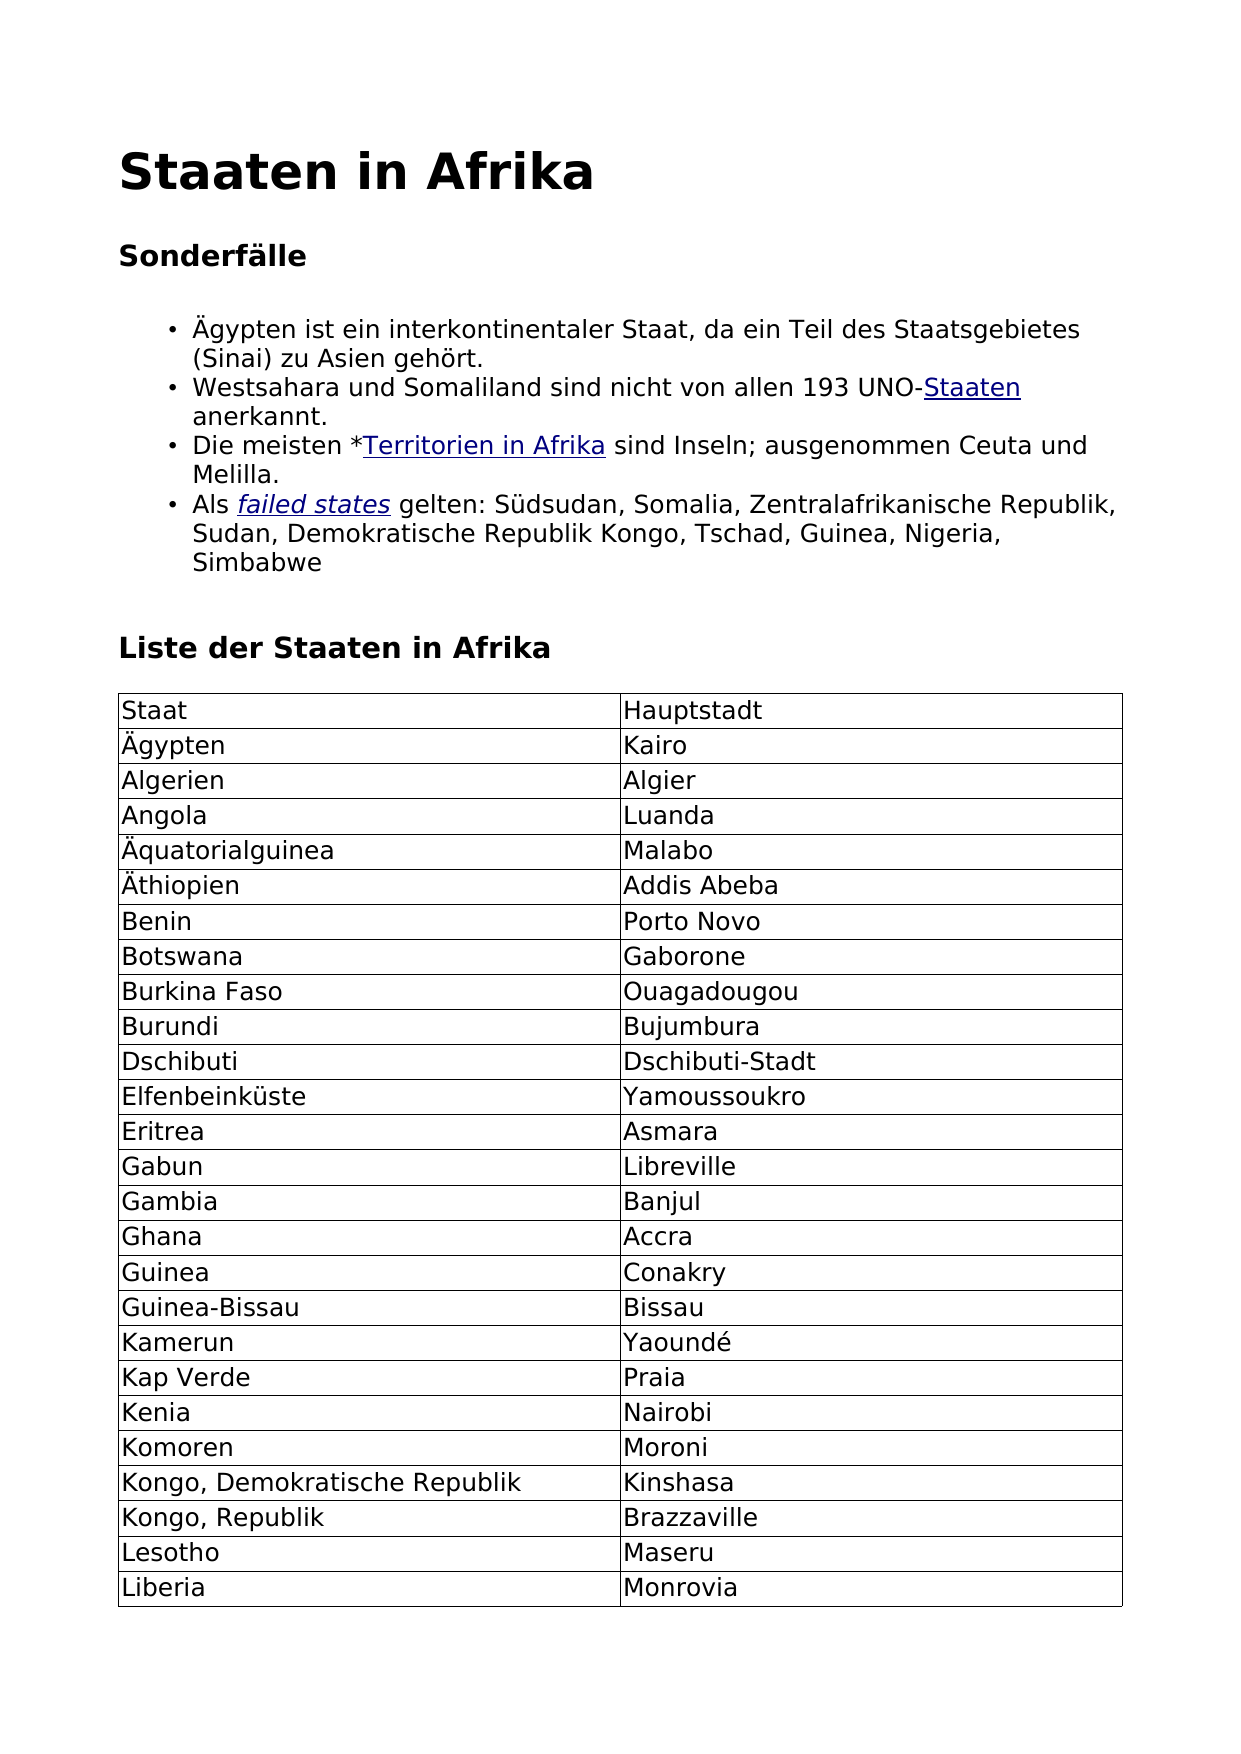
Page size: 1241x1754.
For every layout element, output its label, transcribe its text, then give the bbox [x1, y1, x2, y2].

list Westsahara und Somaliland sind nicht von allen 193 UNO-Staaten anerkannt. [177, 373, 1122, 431]
table_cell Gambia [119, 1186, 620, 1219]
table_header Hauptstadt [621, 694, 1122, 728]
table_cell Kamerun [119, 1326, 620, 1360]
table_cell Bissau [621, 1291, 1122, 1325]
table_cell Yaoundé [621, 1326, 1122, 1360]
table_cell Kap Verde [119, 1361, 620, 1395]
subtitle Liste der Staaten in Afrika [118, 632, 1122, 666]
table_cell Praia [621, 1361, 1122, 1395]
table_cell Ägypten [119, 729, 620, 763]
table_cell Guinea-Bissau [119, 1291, 620, 1325]
table_cell Äquatorialguinea [119, 835, 620, 868]
table_cell Yamoussoukro [621, 1080, 1122, 1114]
table_cell Ghana [119, 1221, 620, 1255]
table_cell Addis Abeba [621, 870, 1122, 904]
subtitle Sonderfälle [118, 239, 1122, 273]
table_cell Burundi [119, 1010, 620, 1044]
table_cell Banjul [621, 1186, 1122, 1219]
list Als failed states gelten: Südsudan, Somalia, Zentralafrikanische Republik, Sudan, Demokratische Republik Kongo, Tschad, Guinea, Nigeria, Simbabwe [177, 490, 1122, 577]
table_cell Angola [119, 799, 620, 833]
table_cell Kongo, Demokratische Republik [119, 1466, 620, 1500]
table_cell Kongo, Republik [119, 1501, 620, 1536]
table_cell Eritrea [119, 1115, 620, 1149]
table_cell Burkina Faso [119, 975, 620, 1009]
table_cell Guinea [119, 1256, 620, 1290]
table_cell Luanda [621, 799, 1122, 833]
list Ägypten ist ein interkontinentaler Staat, da ein Teil des Staatsgebietes (Sinai) zu Asien gehört. [177, 315, 1122, 373]
table_cell Lesotho [119, 1537, 620, 1571]
table_cell Gaborone [621, 940, 1122, 974]
table_cell Kairo [621, 729, 1122, 763]
table_cell Kenia [119, 1396, 620, 1430]
table_cell Brazzaville [621, 1501, 1122, 1536]
table_cell Bujumbura [621, 1010, 1122, 1044]
table_cell Accra [621, 1221, 1122, 1255]
table_cell Libreville [621, 1150, 1122, 1184]
table_cell Kinshasa [621, 1466, 1122, 1500]
subtitle Staaten in Afrika [118, 143, 1122, 201]
table_cell Äthiopien [119, 870, 620, 904]
table_cell Algerien [119, 764, 620, 798]
table_header Staat [119, 694, 620, 728]
table_cell Gabun [119, 1150, 620, 1184]
table_cell Elfenbeinküste [119, 1080, 620, 1114]
table_cell Benin [119, 905, 620, 939]
table_cell Komoren [119, 1431, 620, 1465]
table_cell Nairobi [621, 1396, 1122, 1430]
table_cell Dschibuti-Stadt [621, 1045, 1122, 1079]
table_cell Maseru [621, 1537, 1122, 1571]
table_cell Ouagadougou [621, 975, 1122, 1009]
table_cell Botswana [119, 940, 620, 974]
table_cell Porto Novo [621, 905, 1122, 939]
table_cell Asmara [621, 1115, 1122, 1149]
list Die meisten *Territorien in Afrika sind Inseln; ausgenommen Ceuta und Melilla. [177, 431, 1122, 490]
table_cell Algier [621, 764, 1122, 798]
table_cell Moroni [621, 1431, 1122, 1465]
table_cell Dschibuti [119, 1045, 620, 1079]
table_cell Conakry [621, 1256, 1122, 1290]
table_cell Liberia [119, 1572, 620, 1606]
table_cell Monrovia [621, 1572, 1122, 1606]
table_cell Malabo [621, 835, 1122, 868]
